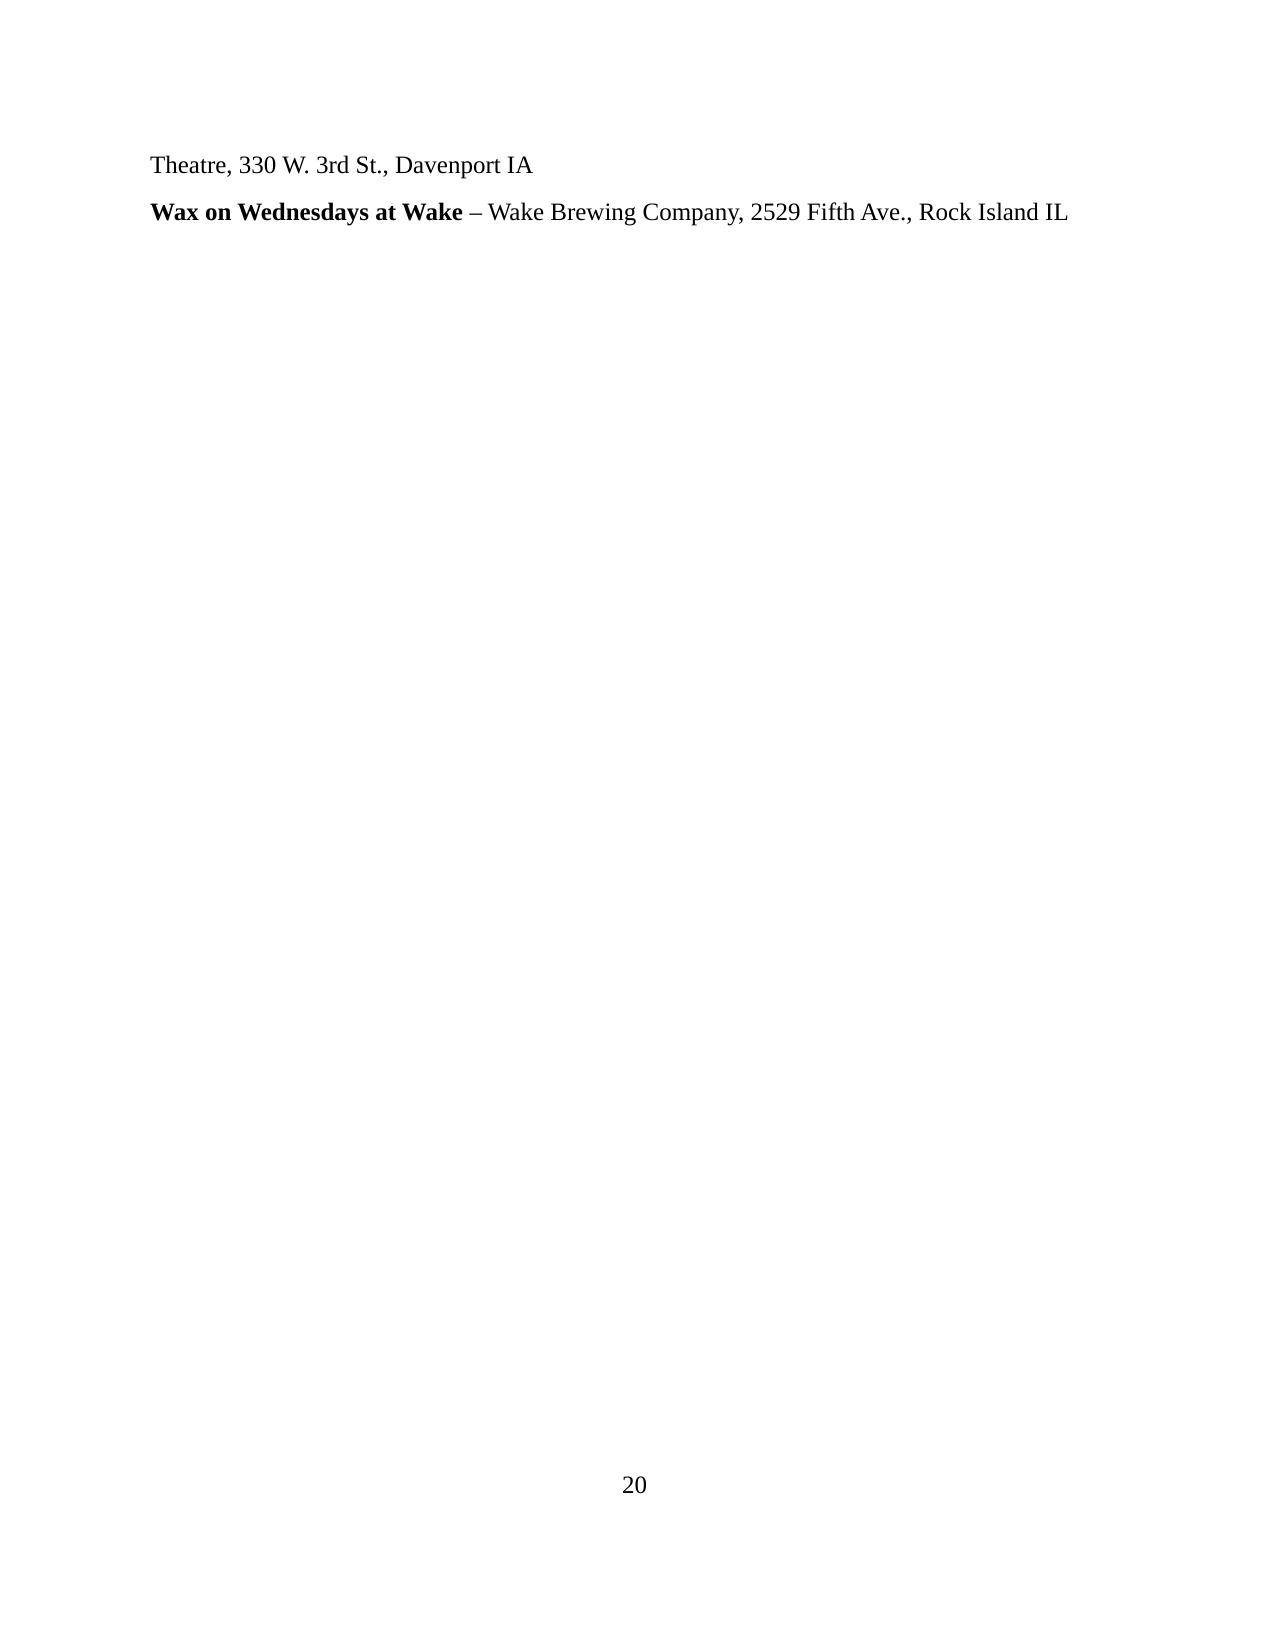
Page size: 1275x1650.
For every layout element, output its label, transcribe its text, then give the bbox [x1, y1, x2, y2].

text Theatre, 330 W. 3rd St., Davenport IA [150, 150, 1125, 179]
text Wax on Wednesdays at Wake – Wake Brewing Company, 2529 Fifth Ave., Rock Island IL [150, 197, 1125, 225]
